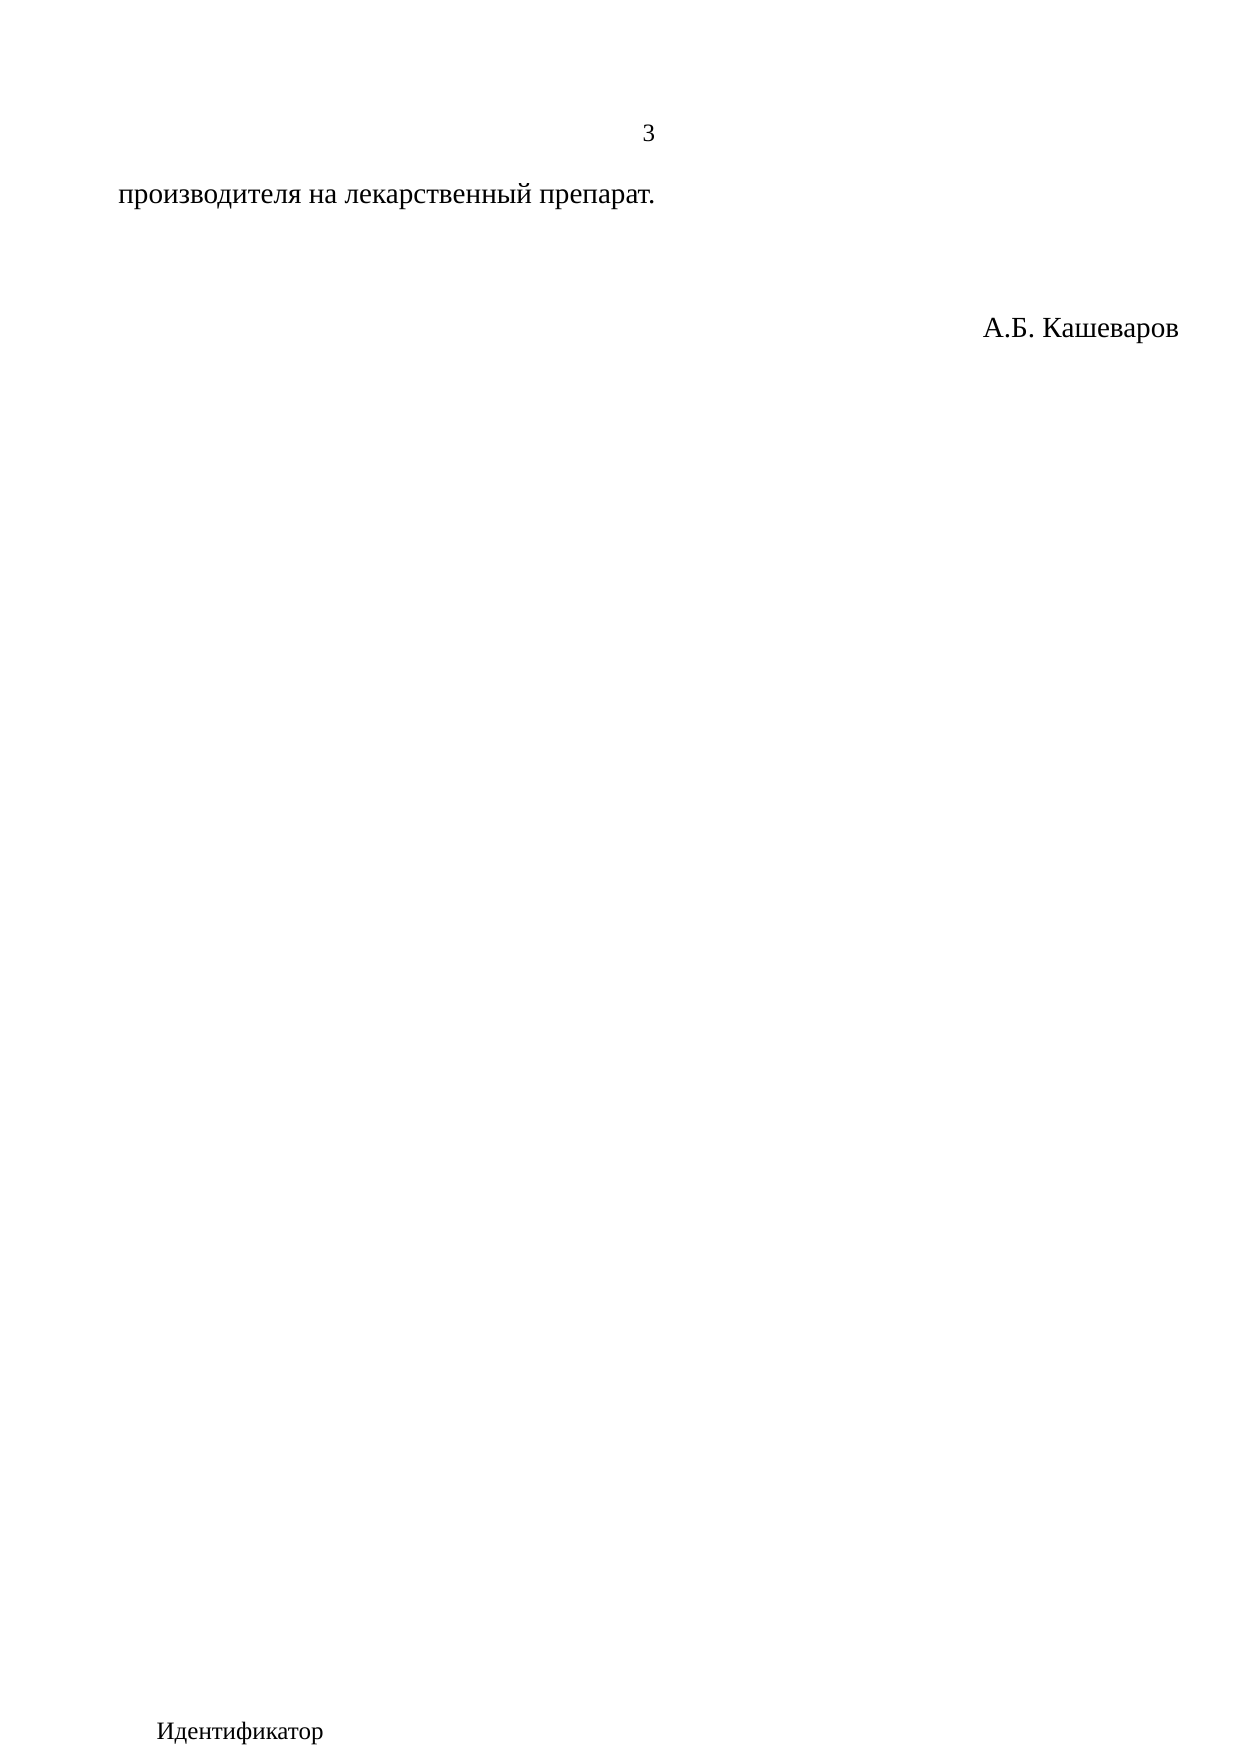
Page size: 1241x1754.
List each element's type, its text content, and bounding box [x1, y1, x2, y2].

text А.Б. Кашеваров [118, 311, 1179, 344]
text производителя на лекарственный препарат. [118, 176, 1179, 210]
